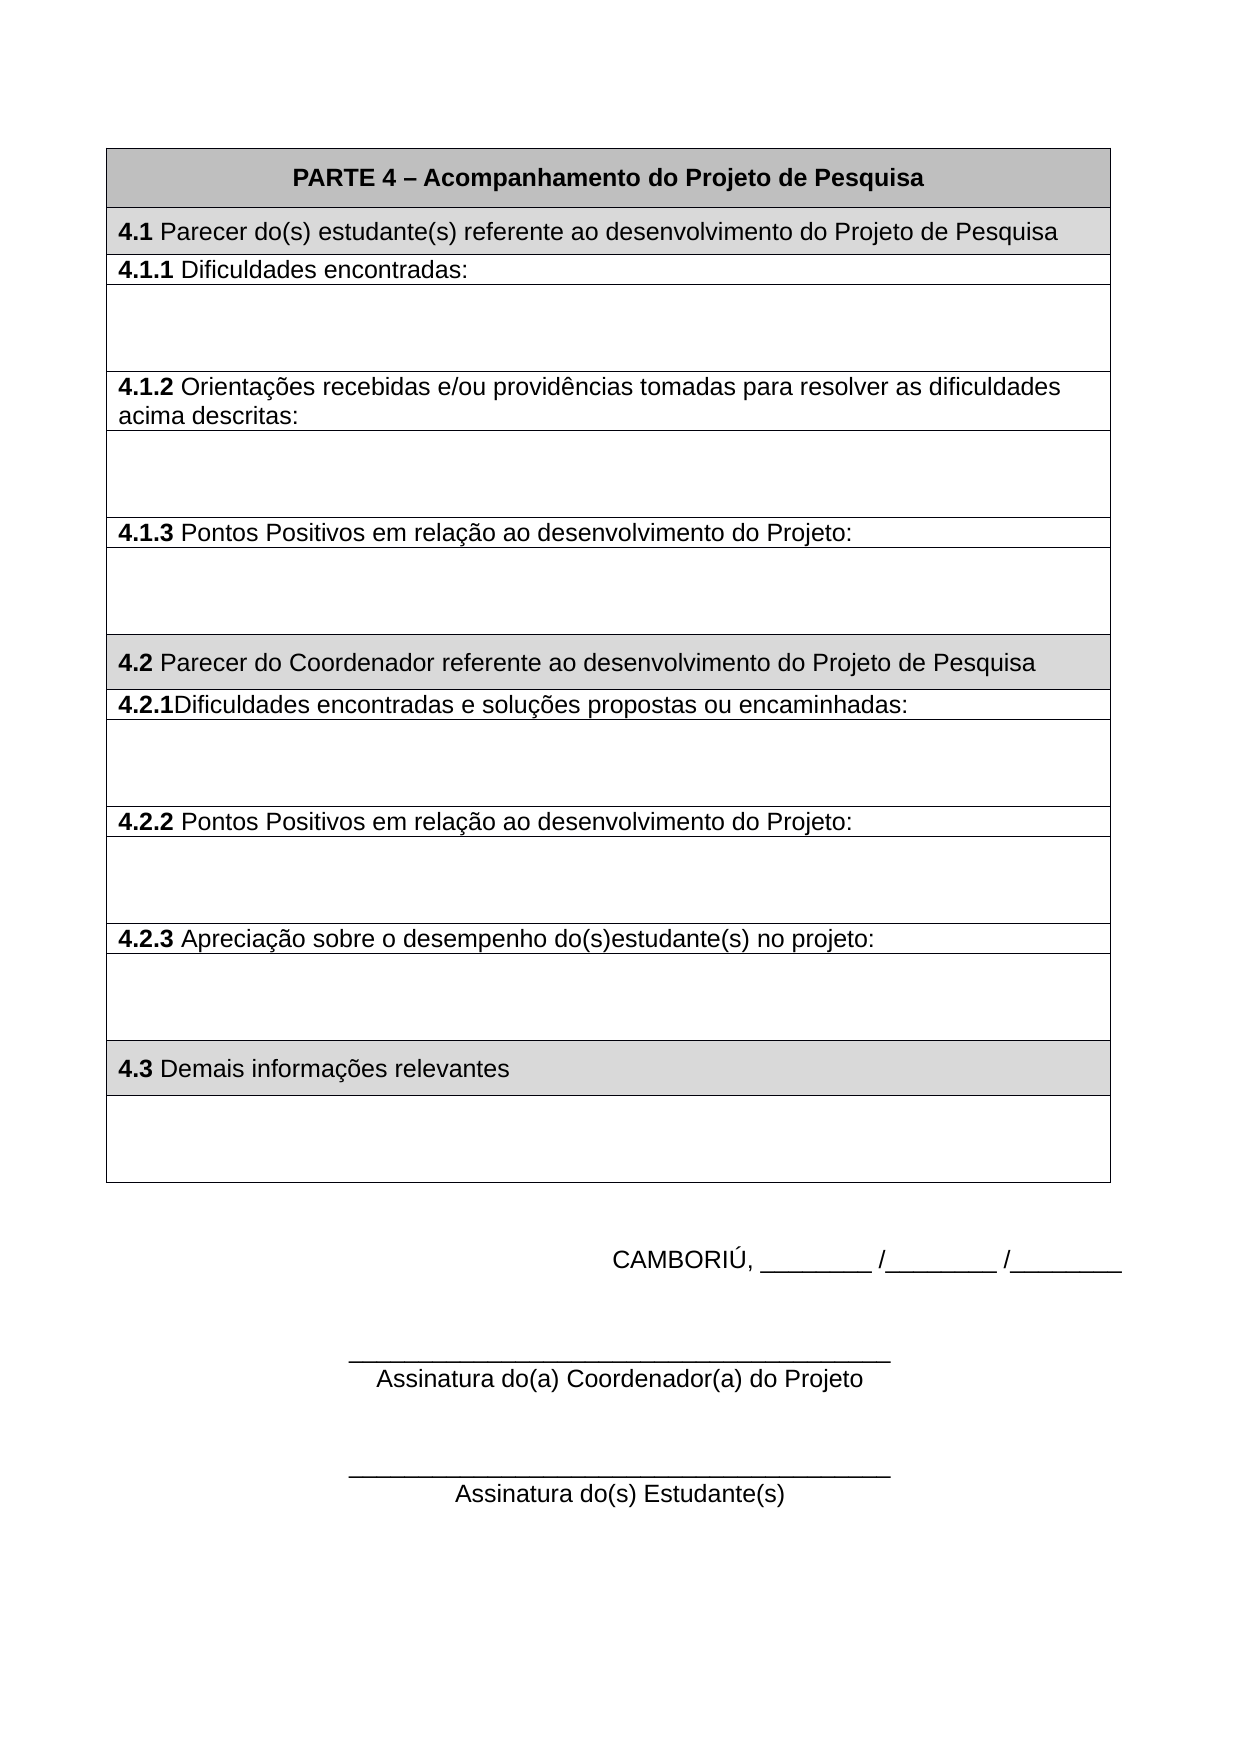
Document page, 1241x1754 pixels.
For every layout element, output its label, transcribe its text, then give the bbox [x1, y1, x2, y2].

table_cell [107, 285, 1110, 371]
table_cell [107, 720, 1110, 806]
table_cell [107, 548, 1110, 634]
table_cell [107, 954, 1110, 1040]
text CAMBORIÚ, ________ /________ /________ [118, 1245, 1122, 1274]
table_cell [107, 1096, 1110, 1182]
table_cell 4.1.1 Dificuldades encontradas: [107, 255, 1110, 284]
text Assinatura do(a) Coordenador(a) do Projeto [118, 1364, 1122, 1393]
table_cell 4.2 Parecer do Coordenador referente ao desenvolvimento do Projeto de Pesquisa [107, 635, 1110, 689]
table_cell [107, 837, 1110, 923]
table_cell 4.2.3 Apreciação sobre o desempenho do(s)estudante(s) no projeto: [107, 924, 1110, 953]
table_cell [107, 431, 1110, 517]
table_cell 4.3 Demais informações relevantes [107, 1041, 1110, 1095]
table_cell 4.1 Parecer do(s) estudante(s) referente ao desenvolvimento do Projeto de Pesquisa [107, 208, 1110, 254]
text Assinatura do(s) Estudante(s) [118, 1479, 1122, 1508]
table_header PARTE 4 – Acompanhamento do Projeto de Pesquisa [107, 149, 1110, 207]
text _______________________________________ [118, 1451, 1122, 1479]
table_cell 4.2.1Dificuldades encontradas e soluções propostas ou encaminhadas: [107, 690, 1110, 719]
table_cell 4.2.2 Pontos Positivos em relação ao desenvolvimento do Projeto: [107, 807, 1110, 836]
table_cell 4.1.3 Pontos Positivos em relação ao desenvolvimento do Projeto: [107, 518, 1110, 547]
table_cell 4.1.2 Orientações recebidas e/ou providências tomadas para resolver as dificuldades acima descritas: [107, 372, 1110, 430]
text _______________________________________ [118, 1336, 1122, 1364]
